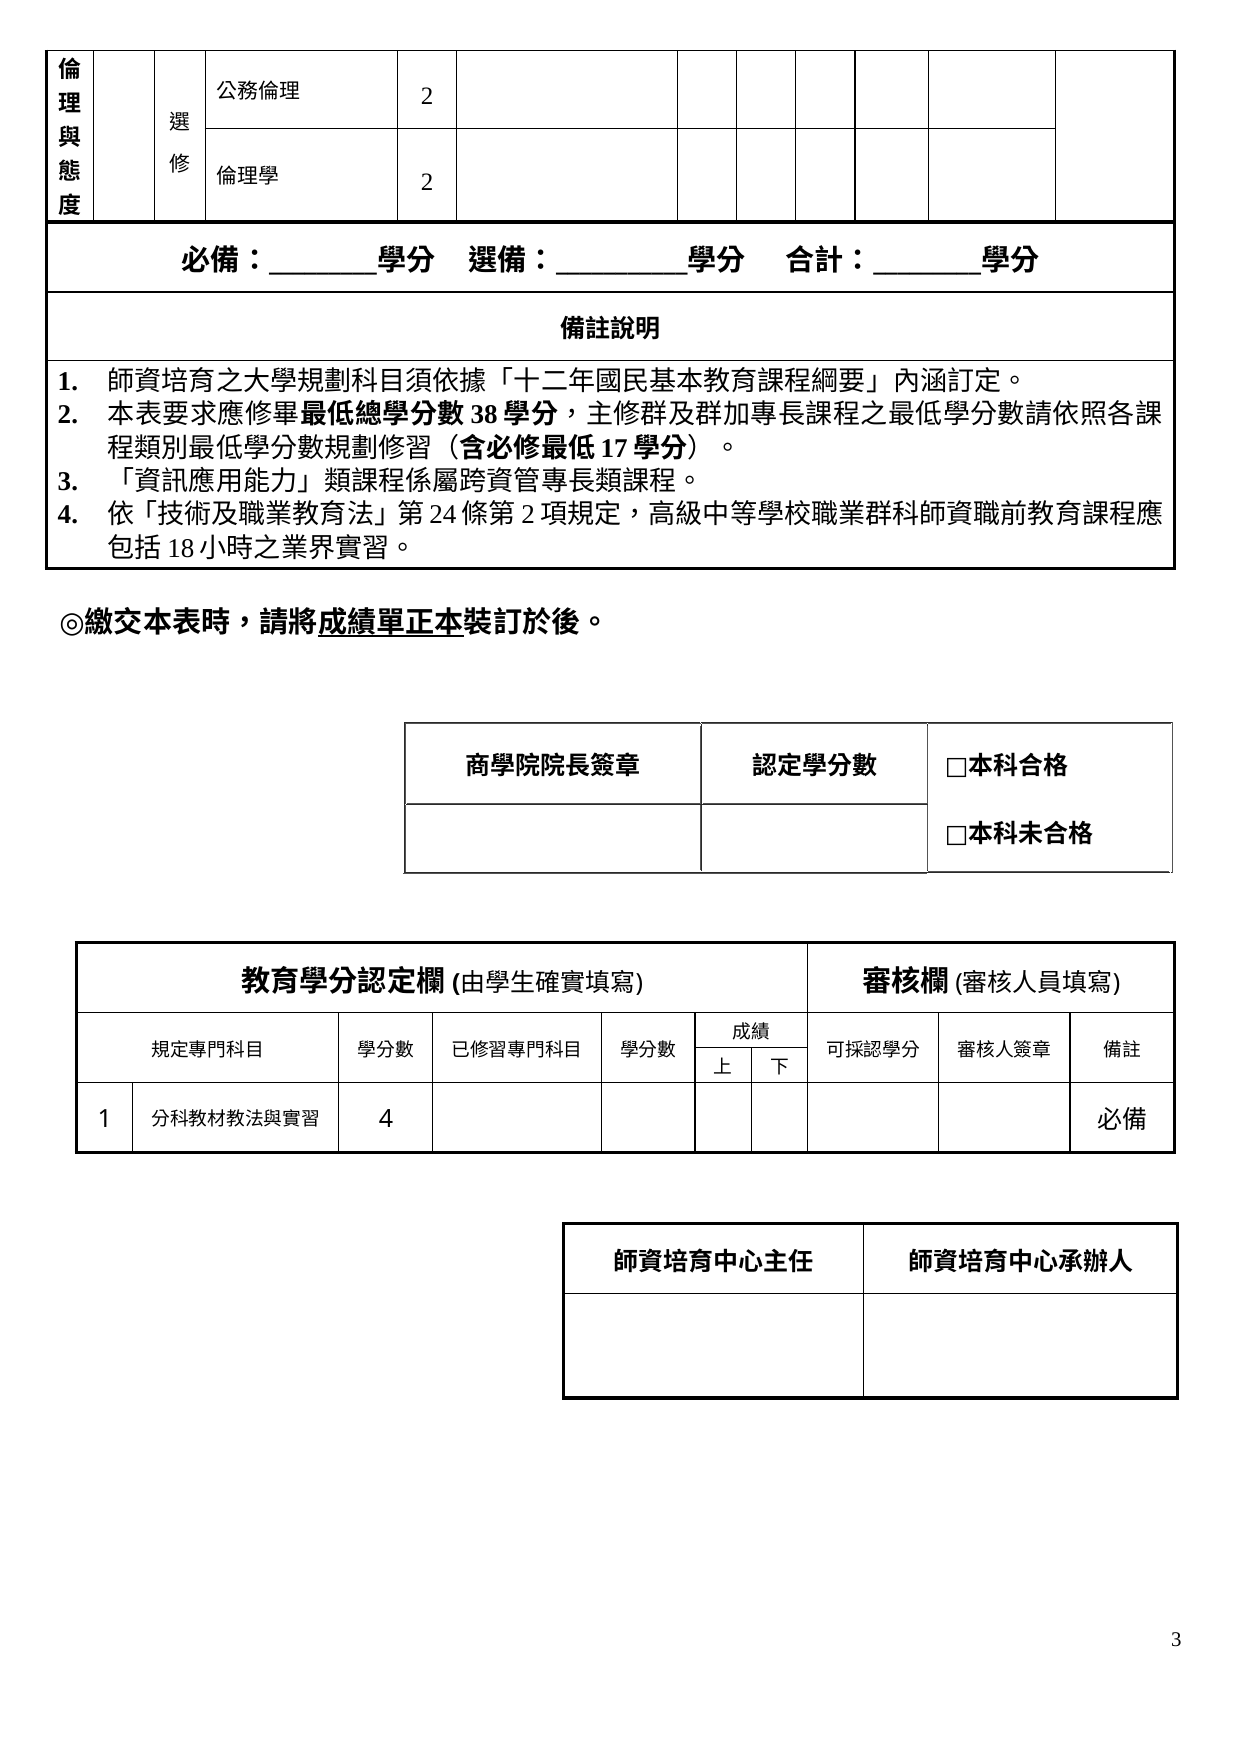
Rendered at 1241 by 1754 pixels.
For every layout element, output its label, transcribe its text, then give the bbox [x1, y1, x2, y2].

table_cell [929, 129, 1055, 220]
table_cell [565, 1294, 863, 1396]
table_cell 倫理與態度 [48, 51, 93, 220]
table_cell [856, 129, 928, 220]
table_cell 審核人簽章 [939, 1013, 1069, 1082]
table_cell 規定專門科目 [78, 1013, 338, 1082]
table_header 認定學分數 [702, 723, 928, 803]
text ◎繳交本表時，請將成績單正本裝訂於後。 [59, 586, 1181, 654]
table_cell [752, 1083, 807, 1151]
table_cell [406, 806, 701, 871]
table_cell 可採認學分 [808, 1013, 938, 1082]
table_cell [678, 129, 736, 220]
table_cell 下 [752, 1048, 807, 1082]
table_header 商學院院長簽章 [406, 724, 701, 803]
table_header 審核欄 (審核人員填寫) [808, 944, 1173, 1012]
table_cell 備註 [1071, 1013, 1173, 1082]
table_cell [696, 1083, 751, 1151]
table_cell 學分數 [339, 1013, 432, 1082]
table_cell [602, 1083, 694, 1151]
table_cell [94, 51, 154, 220]
table_cell [864, 1294, 1176, 1396]
table_cell [1056, 51, 1173, 220]
table_cell 學分數 [602, 1013, 694, 1082]
table_cell 備註說明 [48, 293, 1173, 360]
table_header 師資培育中心主任 [565, 1225, 863, 1293]
table_cell 1 [78, 1083, 132, 1151]
table_cell 分科教材教法與實習 [133, 1083, 338, 1151]
table_cell [856, 51, 928, 128]
table_cell 4 [339, 1083, 432, 1151]
table_cell [929, 51, 1055, 128]
table_cell [939, 1083, 1069, 1151]
table_cell [678, 51, 736, 128]
table_cell 倫理學 [206, 129, 397, 220]
table_cell 選修 [155, 51, 205, 220]
table_cell [808, 1083, 938, 1151]
table_header 教育學分認定欄 (由學生確實填寫) [78, 944, 807, 1012]
table_cell [433, 1083, 601, 1151]
table_cell 2 [398, 129, 456, 220]
table_cell [796, 129, 854, 220]
table_cell 上 [696, 1048, 751, 1082]
table_cell 已修習專門科目 [433, 1013, 601, 1082]
table_cell 必備：_________學分 選備：___________學分 合計：_________學分 [48, 224, 1173, 291]
table_cell 必備 [1071, 1083, 1173, 1151]
table_cell 成績 [696, 1013, 807, 1047]
table_header 師資培育中心承辦人 [864, 1225, 1176, 1293]
table_cell 師資培育之大學規劃科目須依據「十二年國民基本教育課程綱要」內涵訂定。 本表要求應修畢最低總學分數38學分，主修群及群加專長課程之最低學分數請依照各課程類別最低學分數規劃修習（含必修最低17學分）。 「資訊應用能力」類課程係屬跨資管專長類課程。 依「技術及職業教育法」第24條第2項規定，高級中等學校職業群科師資職前教育課程應包括18小時之業界實習。 [48, 361, 1173, 567]
table_cell [737, 51, 795, 128]
table_cell 公務倫理 [206, 51, 397, 128]
table_cell 2 [398, 51, 456, 128]
table_cell [702, 806, 927, 871]
table_cell [457, 51, 677, 128]
table_header □本科合格 □本科未合格 [928, 724, 1171, 871]
table_cell [796, 51, 854, 128]
table_cell [737, 129, 795, 220]
table_cell [457, 129, 677, 220]
